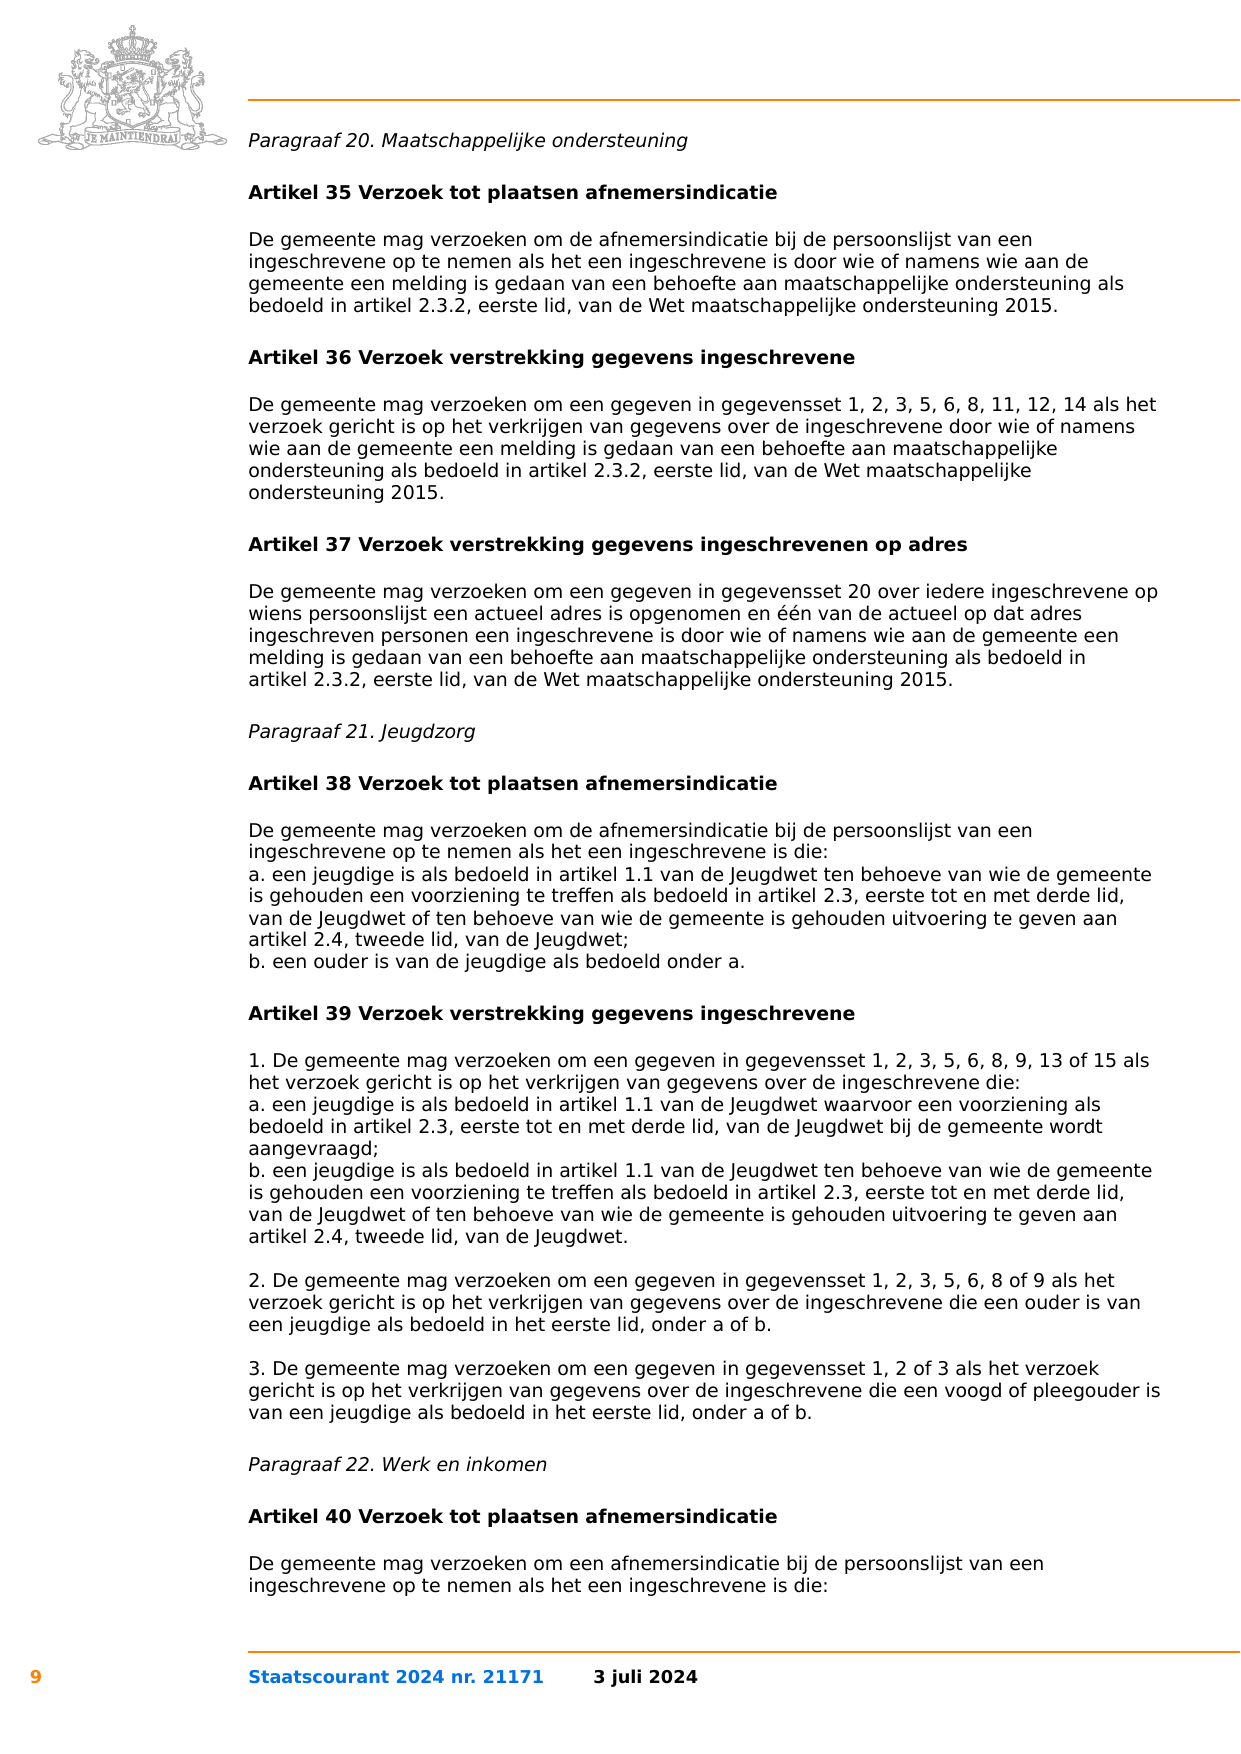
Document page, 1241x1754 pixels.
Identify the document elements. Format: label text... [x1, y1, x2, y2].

subtitle Artikel 38 Verzoek tot plaatsen afnemersindicatie [248, 772, 1163, 794]
subtitle Artikel 40 Verzoek tot plaatsen afnemersindicatie [248, 1506, 1163, 1528]
subtitle Paragraaf 20. Maatschappelijke ondersteuning [248, 130, 1163, 152]
subtitle Paragraaf 21. Jeugdzorg [248, 721, 1163, 742]
subtitle Artikel 36 Verzoek verstrekking gegevens ingeschrevene [248, 347, 1163, 369]
text 3. De gemeente mag verzoeken om een gegeven in gegevensset 1, 2 of 3 als het verzoek gericht is op het verkrijgen van gegevens over de ingeschrevene die een voogd of pleegouder is van een jeugdige als bedoeld in het eerste lid, onder a of b. [248, 1358, 1163, 1424]
text De gemeente mag verzoeken om een afnemersindicatie bij de persoonslijst van een ingeschrevene op te nemen als het een ingeschrevene is die: [248, 1553, 1163, 1597]
text b. een jeugdige is als bedoeld in artikel 1.1 van de Jeugdwet ten behoeve van wie de gemeente is gehouden een voorziening te treffen als bedoeld in artikel 2.3, eerste tot en met derde lid, van de Jeugdwet of ten behoeve van wie de gemeente is gehouden uitvoering te geven aan artikel 2.4, tweede lid, van de Jeugdwet. [248, 1160, 1163, 1248]
text De gemeente mag verzoeken om een gegeven in gegevensset 1, 2, 3, 5, 6, 8, 11, 12, 14 als het verzoek gericht is op het verkrijgen van gegevens over de ingeschrevene door wie of namens wie aan de gemeente een melding is gedaan van een behoefte aan maatschappelijke ondersteuning als bedoeld in artikel 2.3.2, eerste lid, van de Wet maatschappelijke ondersteuning 2015. [248, 394, 1163, 504]
text a. een jeugdige is als bedoeld in artikel 1.1 van de Jeugdwet ten behoeve van wie de gemeente is gehouden een voorziening te treffen als bedoeld in artikel 2.3, eerste tot en met derde lid, van de Jeugdwet of ten behoeve van wie de gemeente is gehouden uitvoering te geven aan artikel 2.4, tweede lid, van de Jeugdwet; [248, 863, 1163, 951]
subtitle Paragraaf 22. Werk en inkomen [248, 1454, 1163, 1476]
text De gemeente mag verzoeken om een gegeven in gegevensset 20 over iedere ingeschrevene op wiens persoonslijst een actueel adres is opgenomen en één van de actueel op dat adres ingeschreven personen een ingeschrevene is door wie of namens wie aan de gemeente een melding is gedaan van een behoefte aan maatschappelijke ondersteuning als bedoeld in artikel 2.3.2, eerste lid, van de Wet maatschappelijke ondersteuning 2015. [248, 581, 1163, 691]
subtitle Artikel 39 Verzoek verstrekking gegevens ingeschrevene [248, 1003, 1163, 1025]
text a. een jeugdige is als bedoeld in artikel 1.1 van de Jeugdwet waarvoor een voorziening als bedoeld in artikel 2.3, eerste tot en met derde lid, van de Jeugdwet bij de gemeente wordt aangevraagd; [248, 1094, 1163, 1160]
picture [38, 25, 227, 150]
text b. een ouder is van de jeugdige als bedoeld onder a. [248, 951, 1163, 973]
text De gemeente mag verzoeken om de afnemersindicatie bij de persoonslijst van een ingeschrevene op te nemen als het een ingeschrevene is door wie of namens wie aan de gemeente een melding is gedaan van een behoefte aan maatschappelijke ondersteuning als bedoeld in artikel 2.3.2, eerste lid, van de Wet maatschappelijke ondersteuning 2015. [248, 229, 1163, 317]
subtitle Artikel 35 Verzoek tot plaatsen afnemersindicatie [248, 182, 1163, 204]
text 2. De gemeente mag verzoeken om een gegeven in gegevensset 1, 2, 3, 5, 6, 8 of 9 als het verzoek gericht is op het verkrijgen van gegevens over de ingeschrevene die een ouder is van een jeugdige als bedoeld in het eerste lid, onder a of b. [248, 1270, 1163, 1336]
text 1. De gemeente mag verzoeken om een gegeven in gegevensset 1, 2, 3, 5, 6, 8, 9, 13 of 15 als het verzoek gericht is op het verkrijgen van gegevens over de ingeschrevene die: [248, 1050, 1163, 1094]
subtitle Artikel 37 Verzoek verstrekking gegevens ingeschrevenen op adres [248, 534, 1163, 556]
text De gemeente mag verzoeken om de afnemersindicatie bij de persoonslijst van een ingeschrevene op te nemen als het een ingeschrevene is die: [248, 819, 1163, 863]
